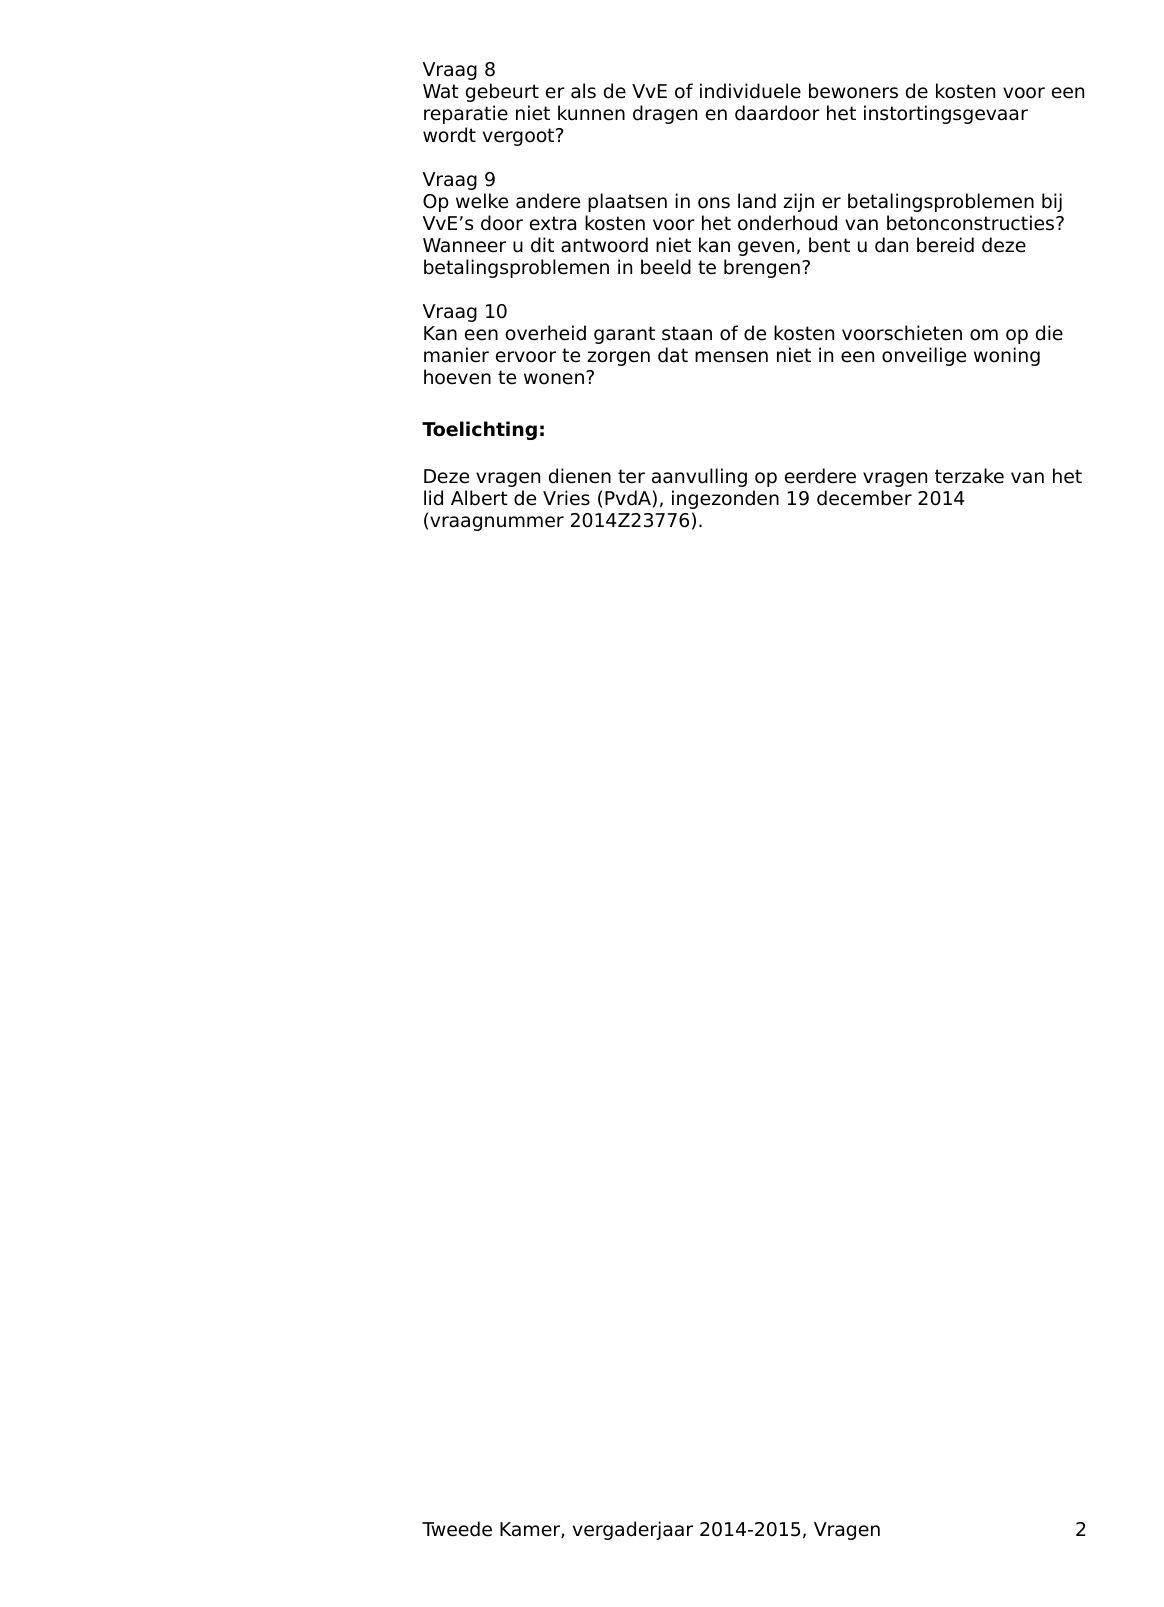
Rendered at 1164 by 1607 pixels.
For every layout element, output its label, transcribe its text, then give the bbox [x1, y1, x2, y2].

text Vraag 9 [422, 169, 1087, 191]
text Deze vragen dienen ter aanvulling op eerdere vragen terzake van het lid Albert de Vries (PvdA), ingezonden 19 december 2014 (vraagnummer 2014Z23776). [422, 466, 1087, 532]
subtitle Toelichting: [422, 419, 1087, 441]
text Wat gebeurt er als de VvE of individuele bewoners de kosten voor een reparatie niet kunnen dragen en daardoor het instortingsgevaar wordt vergoot? [422, 81, 1087, 147]
text Op welke andere plaatsen in ons land zijn er betalingsproblemen bij VvE’s door extra kosten voor het onderhoud van betonconstructies? Wanneer u dit antwoord niet kan geven, bent u dan bereid deze betalingsproblemen in beeld te brengen? [422, 191, 1087, 279]
text Kan een overheid garant staan of de kosten voorschieten om op die manier ervoor te zorgen dat mensen niet in een onveilige woning hoeven te wonen? [422, 323, 1087, 389]
text Vraag 8 [422, 59, 1087, 81]
text Vraag 10 [422, 301, 1087, 323]
